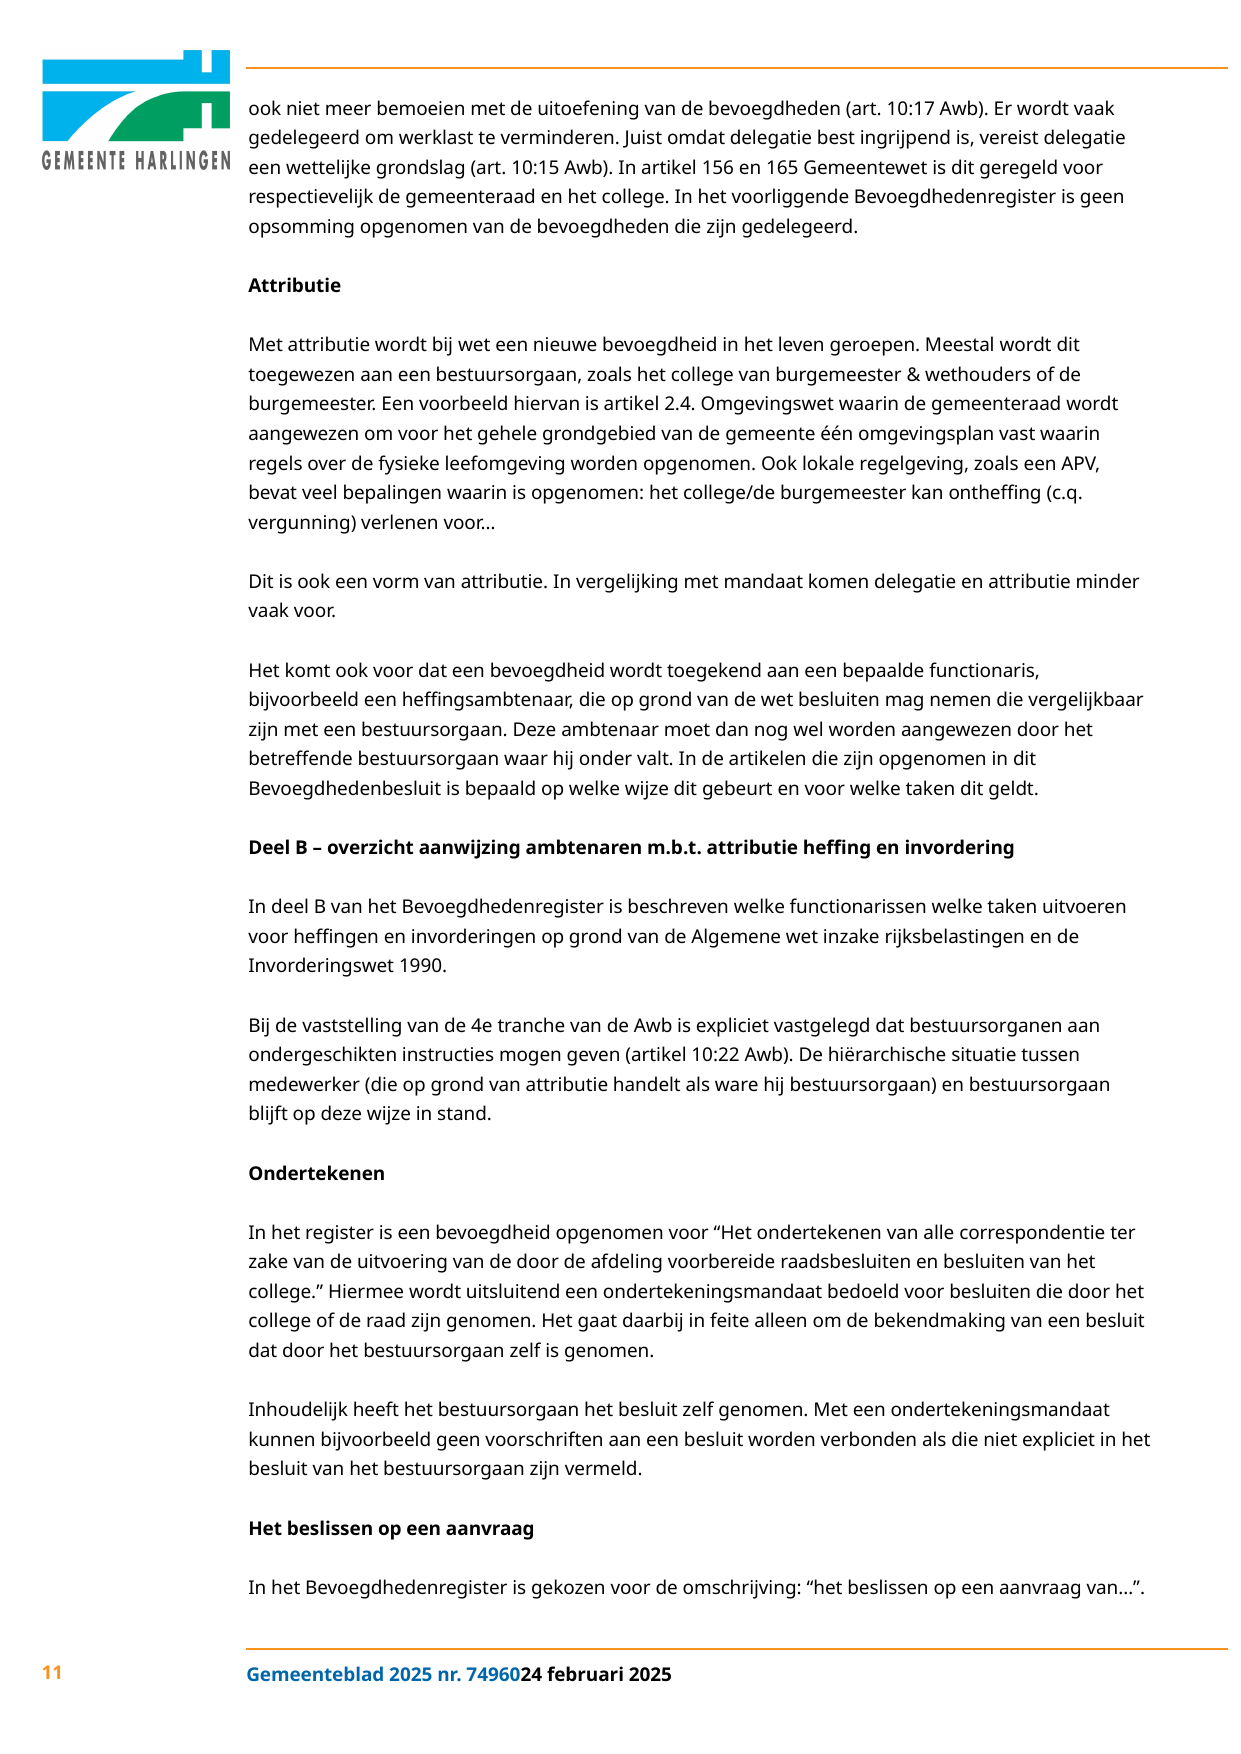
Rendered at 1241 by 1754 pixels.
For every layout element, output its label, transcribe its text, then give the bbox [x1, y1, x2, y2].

text Deel B – overzicht aanwijzing ambtenaren m.b.t. attributie heffing en invordering [248, 834, 1152, 860]
text Het komt ook voor dat een bevoegdheid wordt toegekend aan een bepaalde functionaris, bijvoorbeeld een heffingsambtenaar, die op grond van de wet besluiten mag nemen die vergelijkbaar zijn met een bestuursorgaan. Deze ambtenaar moet dan nog wel worden aangewezen door het betreffende bestuursorgaan waar hij onder valt. In de artikelen die zijn opgenomen in dit Bevoegdhedenbesluit is bepaald op welke wijze dit gebeurt en voor welke taken dit geldt. [248, 657, 1152, 801]
text Ondertekenen [248, 1160, 1152, 1186]
text Het beslissen op een aanvraag [248, 1515, 1152, 1541]
text Met attributie wordt bij wet een nieuwe bevoegdheid in het leven geroepen. Meestal wordt dit toegewezen aan een bestuursorgaan, zoals het college van burgemeester & wethouders of de burgemeester. Een voorbeeld hiervan is artikel 2.4. Omgevingswet waarin de gemeenteraad wordt aangewezen om voor het gehele grondgebied van de gemeente één omgevingsplan vast waarin regels over de fysieke leefomgeving worden opgenomen. Ook lokale regelgeving, zoals een APV, bevat veel bepalingen waarin is opgenomen: het college/de burgemeester kan ontheffing (c.q. vergunning) verlenen voor… [248, 331, 1152, 535]
text Dit is ook een vorm van attributie. In vergelijking met mandaat komen delegatie en attributie minder vaak voor. [248, 568, 1152, 623]
text ook niet meer bemoeien met de uitoefening van de bevoegdheden (art. 10:17 Awb). Er wordt vaak gedelegeerd om werklast te verminderen. Juist omdat delegatie best ingrijpend is, vereist delegatie een wettelijke grondslag (art. 10:15 Awb). In artikel 156 en 165 Gemeentewet is dit geregeld voor respectievelijk de gemeenteraad en het college. In het voorliggende Bevoegdhedenregister is geen opsomming opgenomen van de bevoegdheden die zijn gedelegeerd. [248, 95, 1152, 239]
text Inhoudelijk heeft het bestuursorgaan het besluit zelf genomen. Met een ondertekeningsmandaat kunnen bijvoorbeeld geen voorschriften aan een besluit worden verbonden als die niet expliciet in het besluit van het bestuursorgaan zijn vermeld. [248, 1396, 1152, 1481]
text In het register is een bevoegdheid opgenomen voor “Het ondertekenen van alle correspondentie ter zake van de uitvoering van de door de afdeling voorbereide raadsbesluiten en besluiten van het college.” Hiermee wordt uitsluitend een ondertekeningsmandaat bedoeld voor besluiten die door het college of de raad zijn genomen. Het gaat daarbij in feite alleen om de bekendmaking van een besluit dat door het bestuursorgaan zelf is genomen. [248, 1219, 1152, 1363]
text Attributie [248, 272, 1152, 298]
text Bij de vaststelling van de 4e tranche van de Awb is expliciet vastgelegd dat bestuursorganen aan ondergeschikten instructies mogen geven (artikel 10:22 Awb). De hiërarchische situatie tussen medewerker (die op grond van attributie handelt als ware hij bestuursorgaan) en bestuursorgaan blijft op deze wijze in stand. [248, 1012, 1152, 1126]
picture [41, 47, 231, 172]
text In deel B van het Bevoegdhedenregister is beschreven welke functionarissen welke taken uitvoeren voor heffingen en invorderingen op grond van de Algemene wet inzake rijksbelastingen en de Invorderingswet 1990. [248, 893, 1152, 978]
text In het Bevoegdhedenregister is gekozen voor de omschrijving: “het beslissen op een aanvraag van…”. [248, 1574, 1152, 1600]
